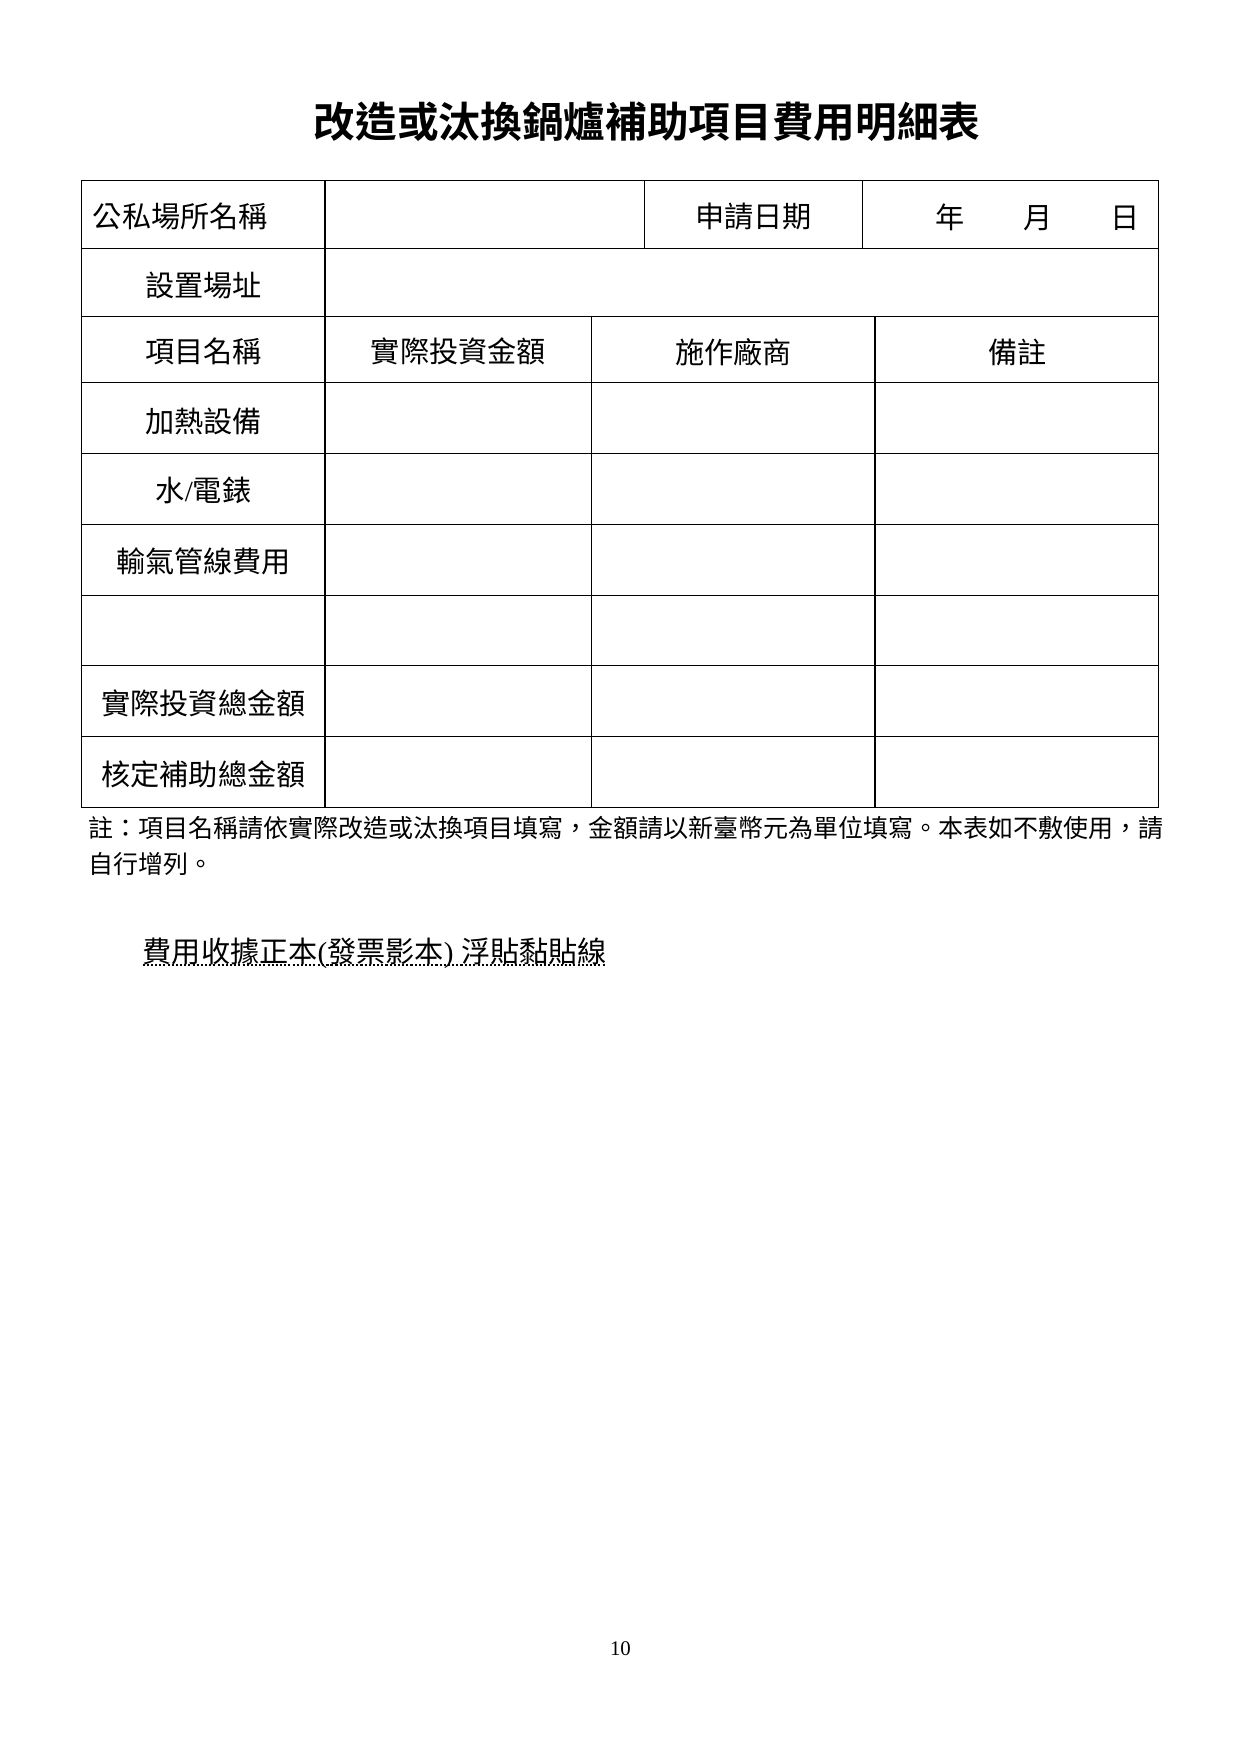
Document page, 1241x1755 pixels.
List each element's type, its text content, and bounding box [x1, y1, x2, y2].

table_cell [326, 383, 591, 453]
table_cell [326, 525, 591, 594]
table_cell 輸氣管線費用 [82, 525, 324, 594]
table_cell 施作廠商 [592, 317, 874, 382]
table_header [326, 181, 644, 248]
table_cell 核定補助總金額 [82, 737, 324, 807]
table_cell [326, 737, 591, 807]
table_cell 項目名稱 [82, 317, 324, 382]
table_cell [82, 596, 324, 665]
table_cell [876, 383, 1158, 453]
table_cell 實際投資金額 [326, 317, 591, 382]
text 改造或汰換鍋爐補助項目費用明細表 [89, 89, 1152, 149]
table_cell [592, 666, 874, 736]
table_cell [876, 596, 1158, 665]
table_header 申請日期 [645, 181, 862, 248]
table_cell [592, 596, 874, 665]
table_cell 實際投資總金額 [82, 666, 324, 736]
table_cell [592, 383, 874, 453]
table_cell 加熱設備 [82, 383, 324, 453]
table_cell [326, 596, 591, 665]
table_header 公私場所名稱 [82, 181, 324, 248]
text 註：項目名稱請依實際改造或汰換項目填寫，金額請以新臺幣元為單位填寫。本表如不敷使用，請自行增列。 [89, 808, 1167, 881]
table_cell [876, 525, 1158, 594]
table_cell [876, 454, 1158, 524]
table_cell 備註 [876, 317, 1158, 382]
table_cell [876, 666, 1158, 736]
table_header 年 月 日 [863, 181, 1158, 248]
table_cell 水/電錶 [82, 454, 324, 524]
table_cell [592, 454, 874, 524]
table_cell [326, 249, 1158, 316]
table_cell [592, 525, 874, 594]
table_cell 設置場址 [82, 249, 324, 316]
table_cell [326, 454, 591, 524]
table_cell [326, 666, 591, 736]
table_cell [592, 737, 874, 807]
text 費用收據正本(發票影本) 浮貼黏貼線 [89, 924, 1152, 970]
table_cell [876, 737, 1158, 807]
